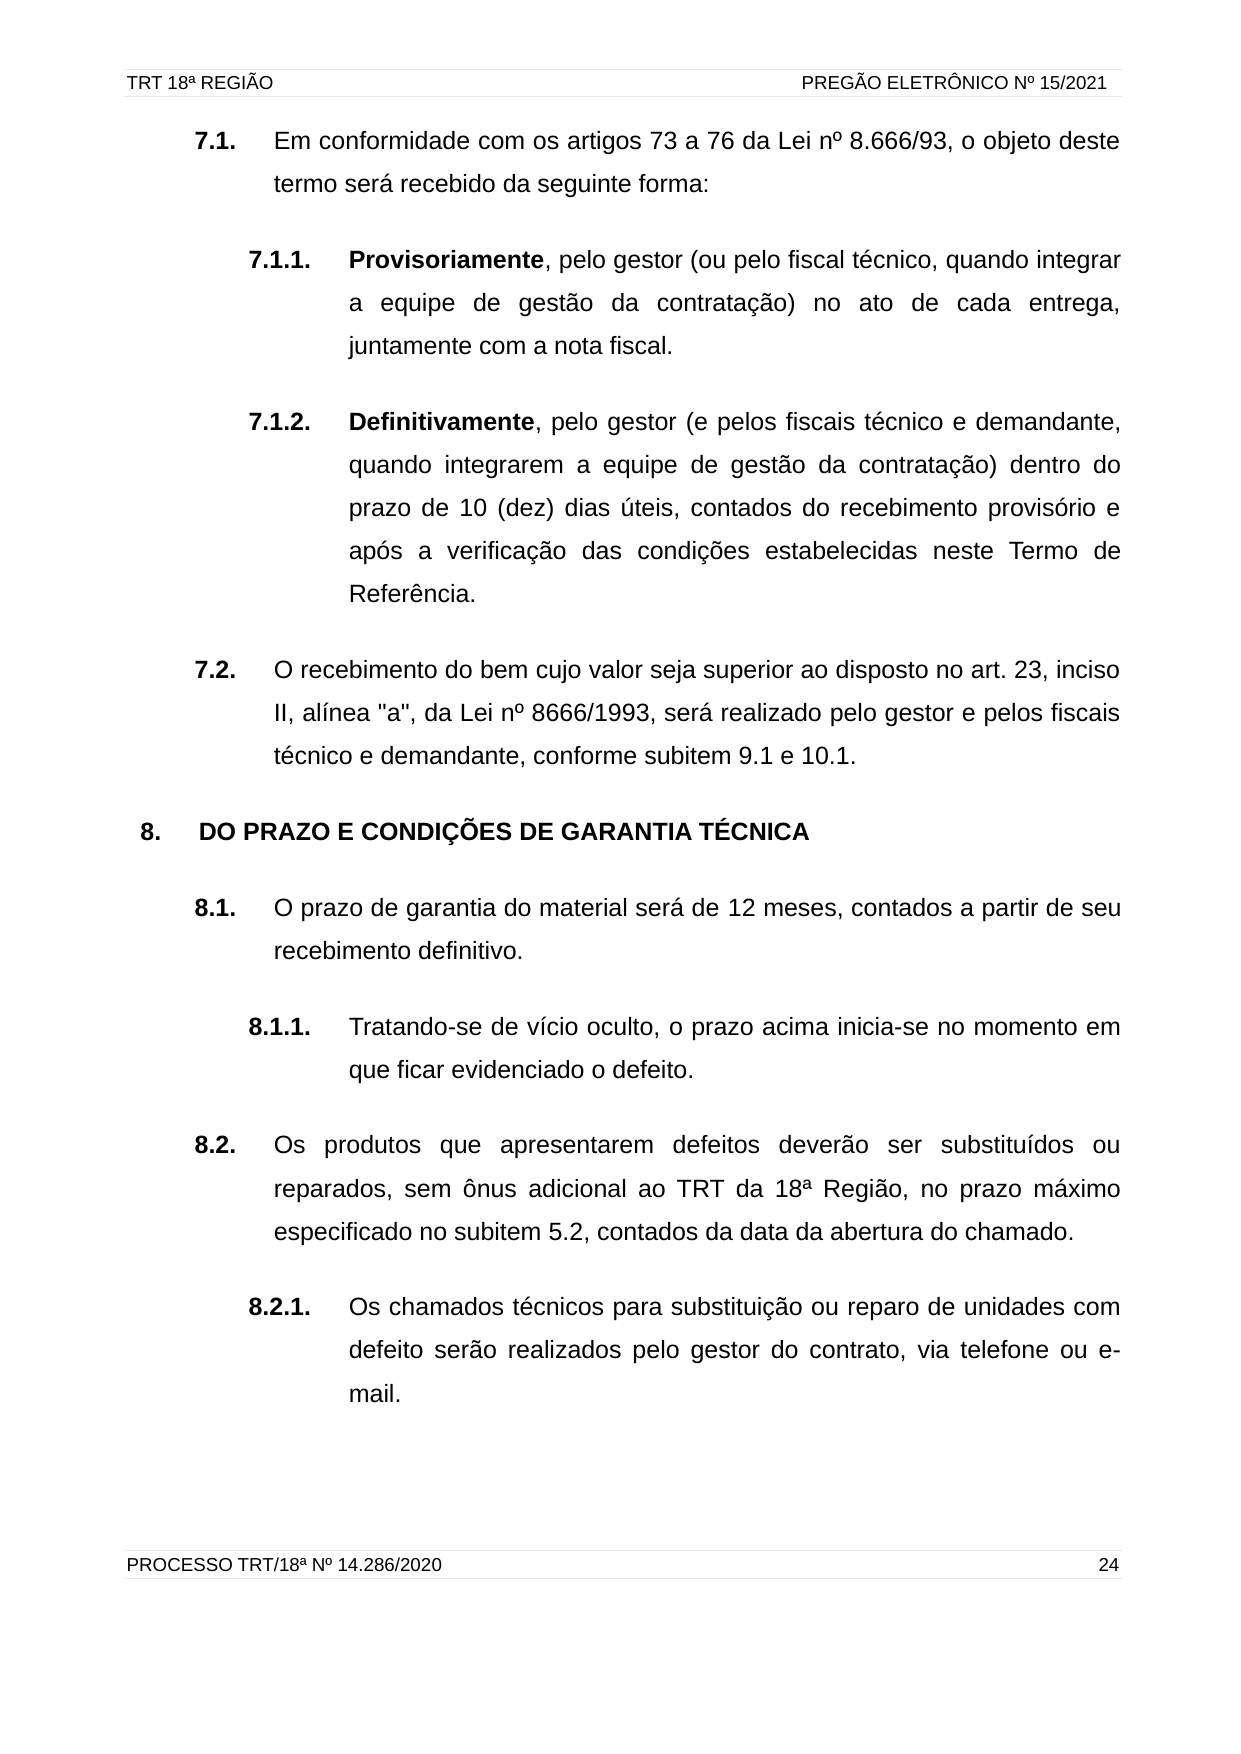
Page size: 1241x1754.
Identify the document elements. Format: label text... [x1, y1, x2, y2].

list Definitivamente, pelo gestor (e pelos fiscais técnico e demandante, quando integrarem a equipe de gestão da contratação) dentro do prazo de 10 (dez) dias úteis, contados do recebimento provisório e após a verificação das condições estabelecidas neste Termo de Referência. [311, 407, 1122, 608]
list Os produtos que apresentarem defeitos deverão ser substituídos ou reparados, sem ônus adicional ao TRT da 18ª Região, no prazo máximo especificado no subitem 5.2, contados da data da abertura do chamado. [236, 1130, 1122, 1245]
list O prazo de garantia do material será de 12 meses, contados a partir de seu recebimento definitivo. [236, 893, 1122, 964]
list Provisoriamente, pelo gestor (ou pelo fiscal técnico, quando integrar a equipe de gestão da contratação) no ato de cada entrega, juntamente com a nota fiscal. [311, 245, 1122, 360]
list Em conformidade com os artigos 73 a 76 da Lei nº 8.666/93, o objeto deste termo será recebido da seguinte forma: [236, 126, 1122, 198]
list Os chamados técnicos para substituição ou reparo de unidades com defeito serão realizados pelo gestor do contrato, via telefone ou e-mail. [311, 1292, 1122, 1407]
list O recebimento do bem cujo valor seja superior ao disposto no art. 23, inciso II, alínea "a", da Lei nº 8666/1993, será realizado pelo gestor e pelos fiscais técnico e demandante, conforme subitem 9.1 e 10.1. [236, 655, 1122, 770]
list Tratando-se de vício oculto, o prazo acima inicia-se no momento em que ficar evidenciado o defeito. [311, 1012, 1122, 1083]
list DO PRAZO E CONDIÇÕES DE GARANTIA TÉCNICA [161, 817, 1122, 846]
